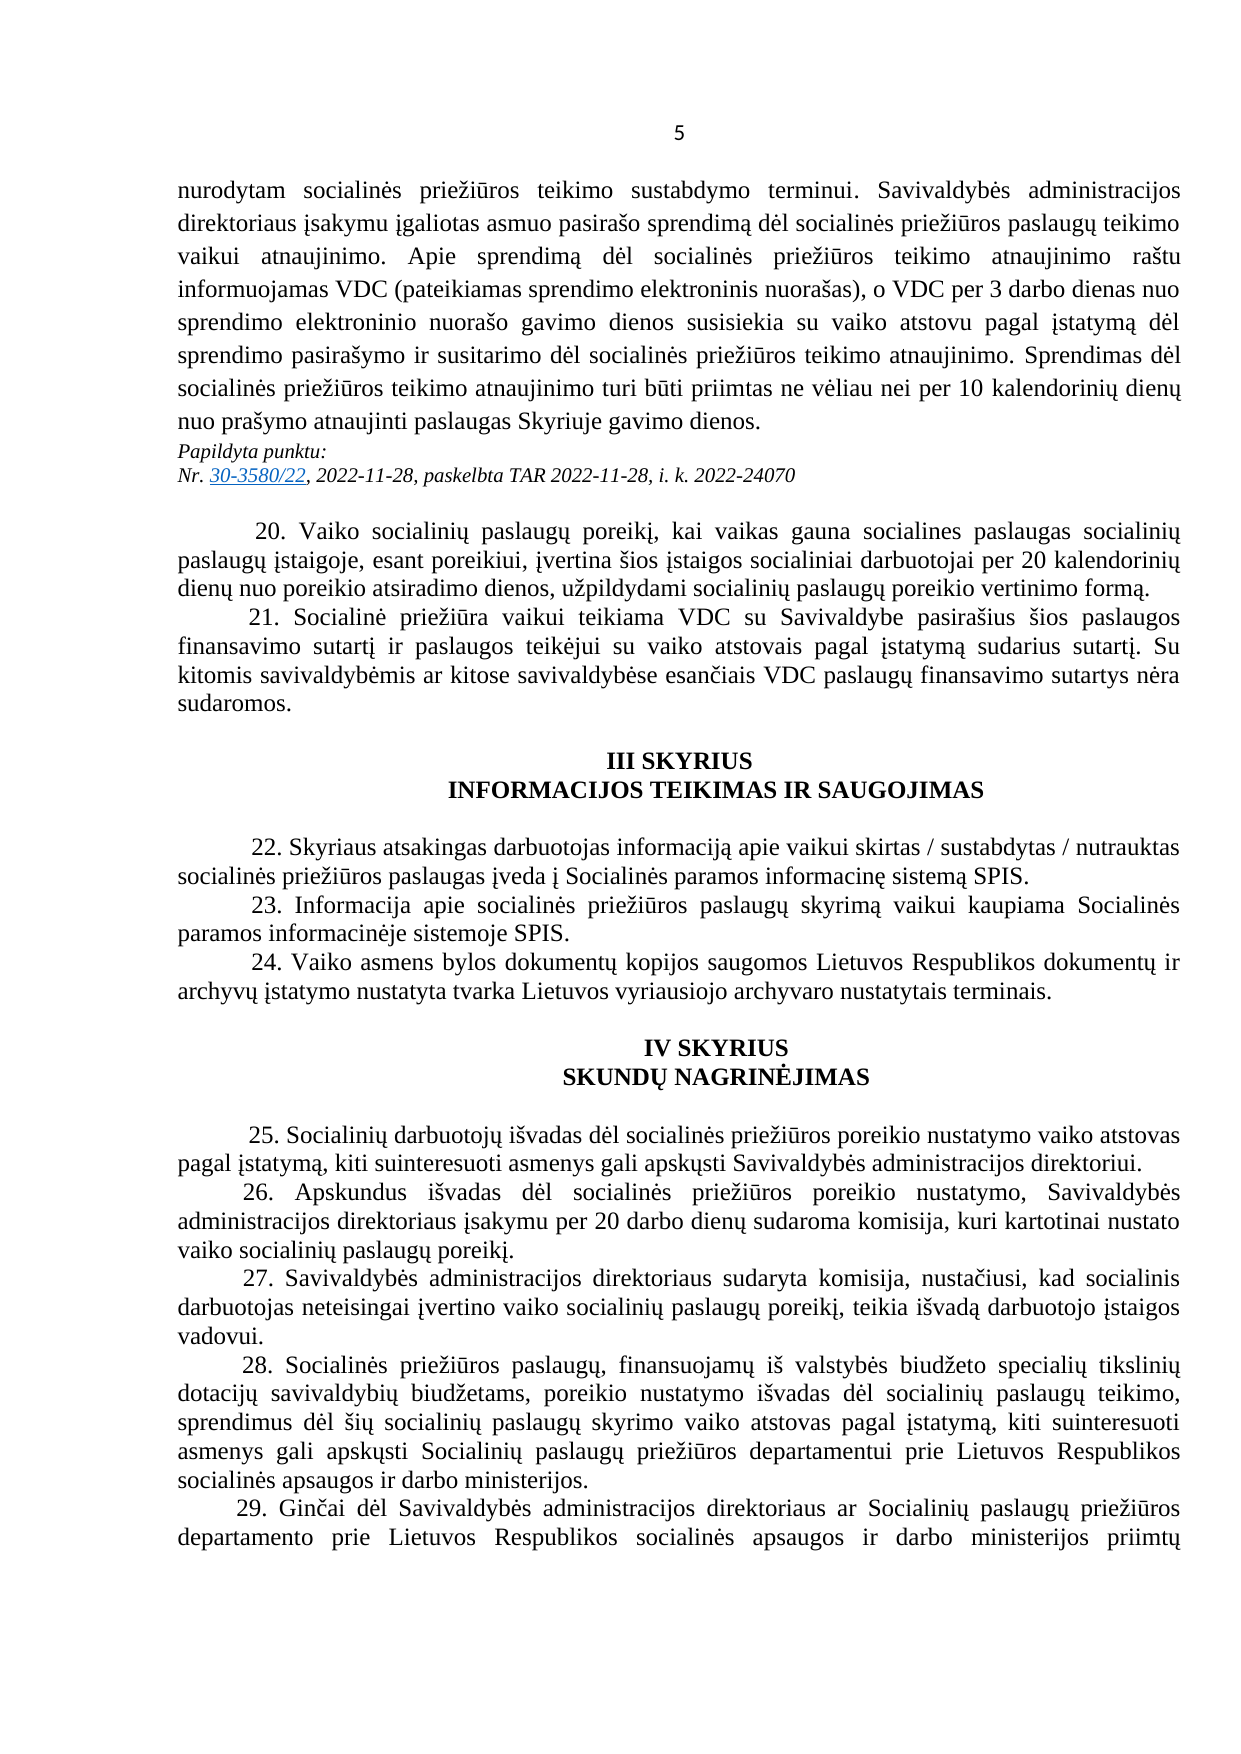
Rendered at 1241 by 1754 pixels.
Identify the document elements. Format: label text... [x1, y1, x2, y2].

text 26. Apskundus išvadas dėl socialinės priežiūros poreikio nustatymo, Savivaldybės administracijos direktoriaus įsakymu per 20 darbo dienų sudaroma komisija, kuri kartotinai nustato vaiko socialinių paslaugų poreikį. [177, 1177, 1181, 1263]
text INFORMACIJOS TEIKIMAS IR SAUGOJIMAS [177, 775, 1181, 803]
text 21. Socialinė priežiūra vaikui teikiama VDC su Savivaldybe pasirašius šios paslaugos finansavimo sutartį ir paslaugos teikėjui su vaiko atstovais pagal įstatymą sudarius sutartį. Su kitomis savivaldybėmis ar kitose savivaldybėse esančiais VDC paslaugų finansavimo sutartys nėra sudaromos. [177, 602, 1181, 717]
text 20. Vaiko socialinių paslaugų poreikį, kai vaikas gauna socialines paslaugas socialinių paslaugų įstaigoje, esant poreikiui, įvertina šios įstaigos socialiniai darbuotojai per 20 kalendorinių dienų nuo poreikio atsiradimo dienos, užpildydami socialinių paslaugų poreikio vertinimo formą. [177, 516, 1181, 602]
text SKUNDŲ NAGRINĖJIMAS [177, 1062, 1181, 1091]
text IV SKYRIUS [177, 1033, 1181, 1062]
text Papildyta punktu: [177, 439, 1181, 463]
text 27. Savivaldybės administracijos direktoriaus sudaryta komisija, nustačiusi, kad socialinis darbuotojas neteisingai įvertino vaiko socialinių paslaugų poreikį, teikia išvadą darbuotojo įstaigos vadovui. [177, 1263, 1181, 1350]
text Nr. 30-3580/22, 2022-11-28, paskelbta TAR 2022-11-28, i. k. 2022-24070 [177, 463, 1181, 487]
text nurodytam socialinės priežiūros teikimo sustabdymo terminui. Savivaldybės administracijos direktoriaus įsakymu įgaliotas asmuo pasirašo sprendimą dėl socialinės priežiūros paslaugų teikimo vaikui atnaujinimo. Apie sprendimą dėl socialinės priežiūros teikimo atnaujinimo raštu informuojamas VDC (pateikiamas sprendimo elektroninis nuorašas), o VDC per 3 darbo dienas nuo sprendimo elektroninio nuorašo gavimo dienos susisiekia su vaiko atstovu pagal įstatymą dėl sprendimo pasirašymo ir susitarimo dėl socialinės priežiūros teikimo atnaujinimo. Sprendimas dėl socialinės priežiūros teikimo atnaujinimo turi būti priimtas ne vėliau nei per 10 kalendorinių dienų nuo prašymo atnaujinti paslaugas Skyriuje gavimo dienos. [177, 175, 1181, 435]
text 25. Socialinių darbuotojų išvadas dėl socialinės priežiūros poreikio nustatymo vaiko atstovas pagal įstatymą, kiti suinteresuoti asmenys gali apskųsti Savivaldybės administracijos direktoriui. [177, 1120, 1181, 1177]
text III SKYRIUS [177, 746, 1181, 775]
text 22. Skyriaus atsakingas darbuotojas informaciją apie vaikui skirtas / sustabdytas / nutrauktas socialinės priežiūros paslaugas įveda į Socialinės paramos informacinę sistemą SPIS. [177, 832, 1181, 890]
text 29. Ginčai dėl Savivaldybės administracijos direktoriaus ar Socialinių paslaugų priežiūros departamento prie Lietuvos Respublikos socialinės apsaugos ir darbo ministerijos priimtų [177, 1493, 1181, 1551]
text 23. Informacija apie socialinės priežiūros paslaugų skyrimą vaikui kaupiama Socialinės paramos informacinėje sistemoje SPIS. [177, 890, 1181, 947]
text 24. Vaiko asmens bylos dokumentų kopijos saugomos Lietuvos Respublikos dokumentų ir archyvų įstatymo nustatyta tvarka Lietuvos vyriausiojo archyvaro nustatytais terminais. [177, 947, 1181, 1005]
text 28. Socialinės priežiūros paslaugų, finansuojamų iš valstybės biudžeto specialių tikslinių dotacijų savivaldybių biudžetams, poreikio nustatymo išvadas dėl socialinių paslaugų teikimo, sprendimus dėl šių socialinių paslaugų skyrimo vaiko atstovas pagal įstatymą, kiti suinteresuoti asmenys gali apskųsti Socialinių paslaugų priežiūros departamentui prie Lietuvos Respublikos socialinės apsaugos ir darbo ministerijos. [177, 1350, 1181, 1493]
